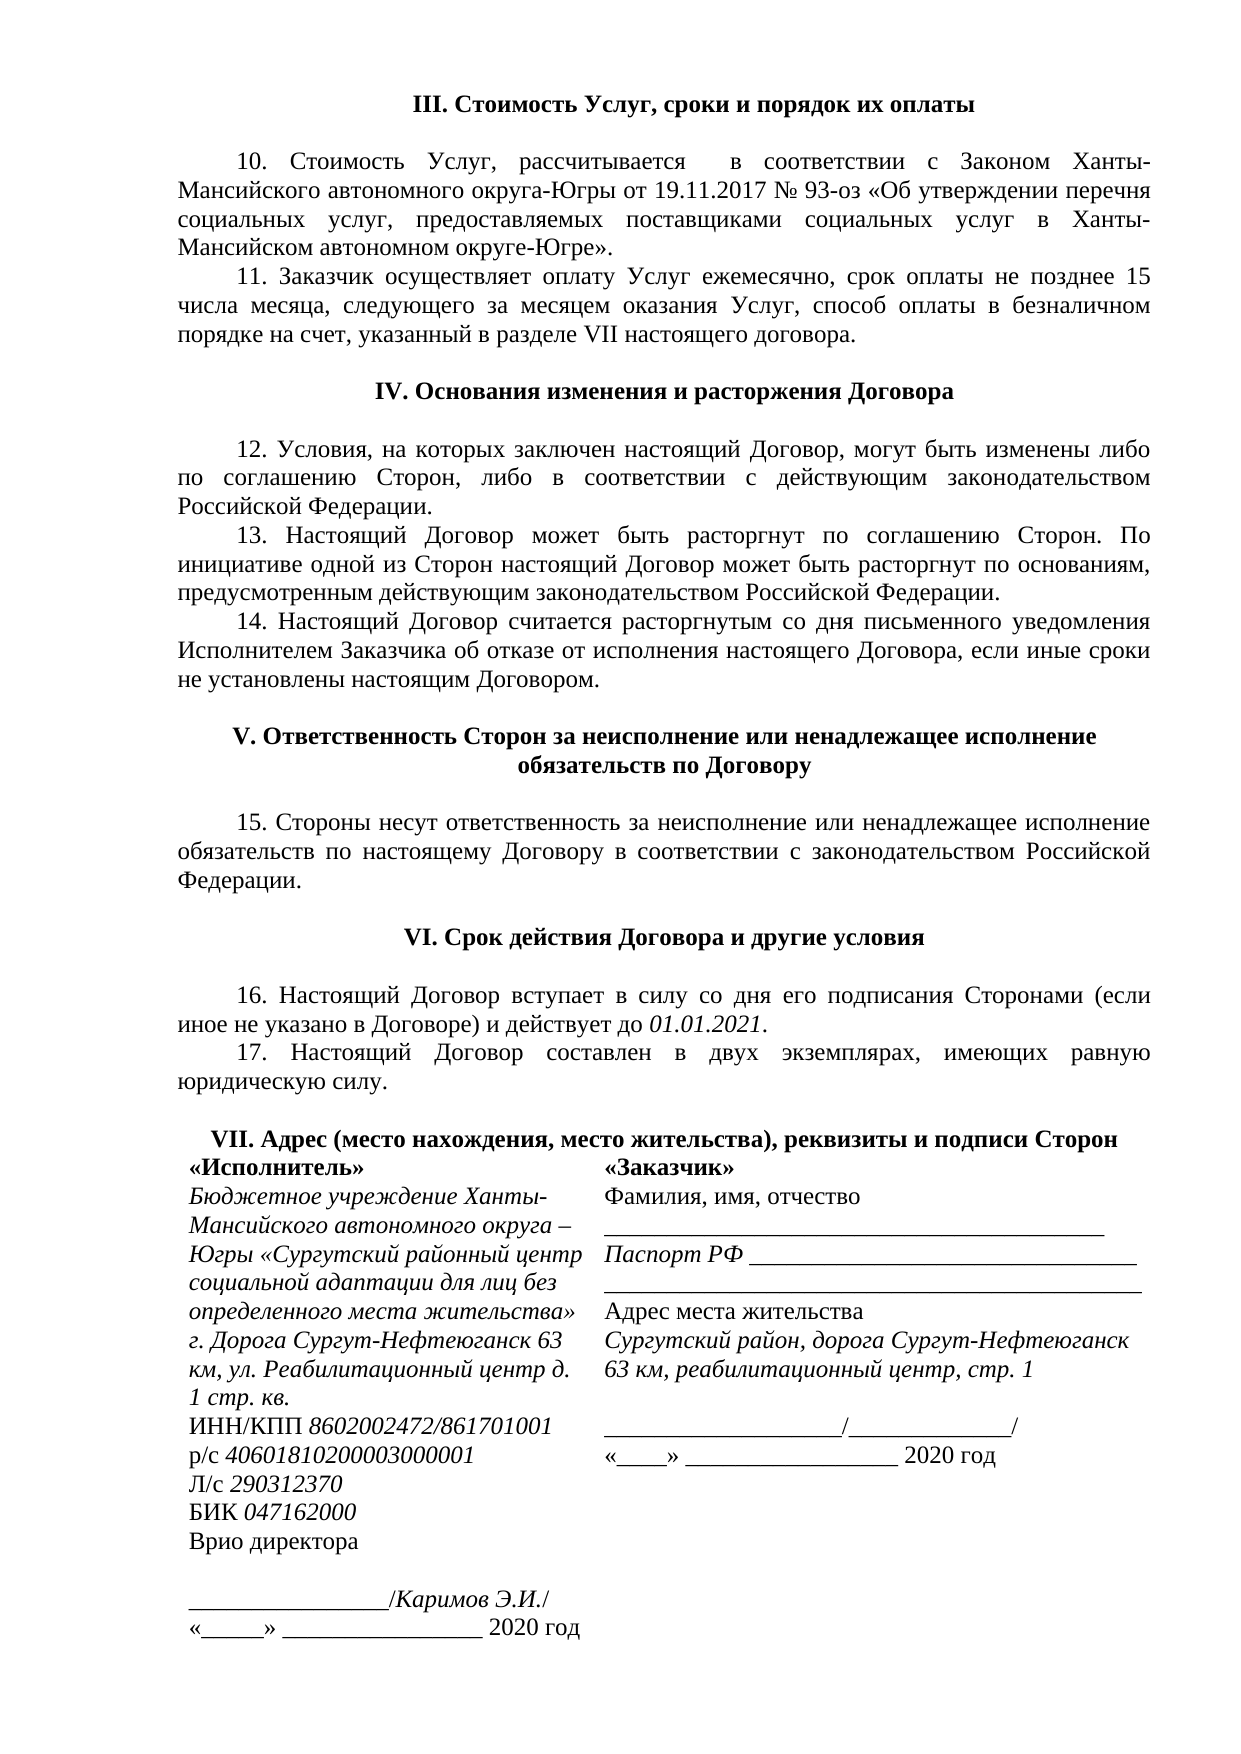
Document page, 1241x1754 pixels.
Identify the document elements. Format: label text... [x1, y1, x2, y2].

text 17. Настоящий Договор составлен в двух экземплярах, имеющих равную юридическую силу. [177, 1037, 1152, 1095]
text VI. Срок действия Договора и другие условия [177, 922, 1152, 951]
text V. Ответственность Сторон за неисполнение или ненадлежащее исполнение обязательств по Договору [177, 721, 1152, 779]
text IV. Основания изменения и расторжения Договора [177, 376, 1152, 405]
text 14. Настоящий Договор считается расторгнутым со дня письменного уведомления Исполнителем Заказчика об отказе от исполнения настоящего Договора, если иные сроки не установлены настоящим Договором. [177, 606, 1152, 692]
table_header «Заказчик» [603, 1153, 1163, 1181]
table_header «Исполнитель» [177, 1153, 603, 1181]
text 15. Стороны несут ответственность за неисполнение или ненадлежащее исполнение обязательств по настоящему Договору в соответствии с законодательством Российской Федерации. [177, 807, 1152, 894]
text 13. Настоящий Договор может быть расторгнут по соглашению Сторон. По инициативе одной из Сторон настоящий Договор может быть расторгнут по основаниям, предусмотренным действующим законодательством Российской Федерации. [177, 520, 1152, 606]
text III. Стоимость Услуг, сроки и порядок их оплаты [177, 89, 1152, 117]
table_cell Бюджетное учреждение Ханты-Мансийского автономного округа – Югры «Сургутский районный центр социальной адаптации для лиц без определенного места жительства» г. Дорога Сургут-Нефтеюганск 63 км, ул. Реабилитационный центр д. 1 стр. кв. ИНН/КПП 8602002472/861701001 р/с 40601810200003000001 Л/с 290312370 БИК 047162000 Врио директора ________________/Каримов Э.И./ «_____» ________________ 2020 год [177, 1181, 603, 1641]
text 11. Заказчик осуществляет оплату Услуг ежемесячно, срок оплаты не позднее 15 числа месяца, следующего за месяцем оказания Услуг, способ оплаты в безналичном порядке на счет, указанный в разделе VII настоящего договора. [177, 261, 1152, 347]
table_cell Фамилия, имя, отчество ________________________________________ Паспорт РФ _______________________________ ___________________________________________ Адрес места жительства Сургутский район, дорога Сургут-Нефтеюганск 63 км, реабилитационный центр, стр. 1 ___________________/_____________/ «____» _________________ 2020 год [603, 1181, 1163, 1641]
text VII. Адрес (место нахождения, место жительства), реквизиты и подписи Сторон [177, 1124, 1152, 1152]
text 16. Настоящий Договор вступает в силу со дня его подписания Сторонами (если иное не указано в Договоре) и действует до 01.01.2021. [177, 980, 1152, 1037]
text 10. Стоимость Услуг, рассчитывается в соответствии с Законом Ханты-Мансийского автономного округа-Югры от 19.11.2017 № 93-оз «Об утверждении перечня социальных услуг, предоставляемых поставщиками социальных услуг в Ханты-Мансийском автономном округе-Югре». [177, 146, 1152, 261]
text 12. Условия, на которых заключен настоящий Договор, могут быть изменены либо по соглашению Сторон, либо в соответствии с действующим законодательством Российской Федерации. [177, 434, 1152, 520]
